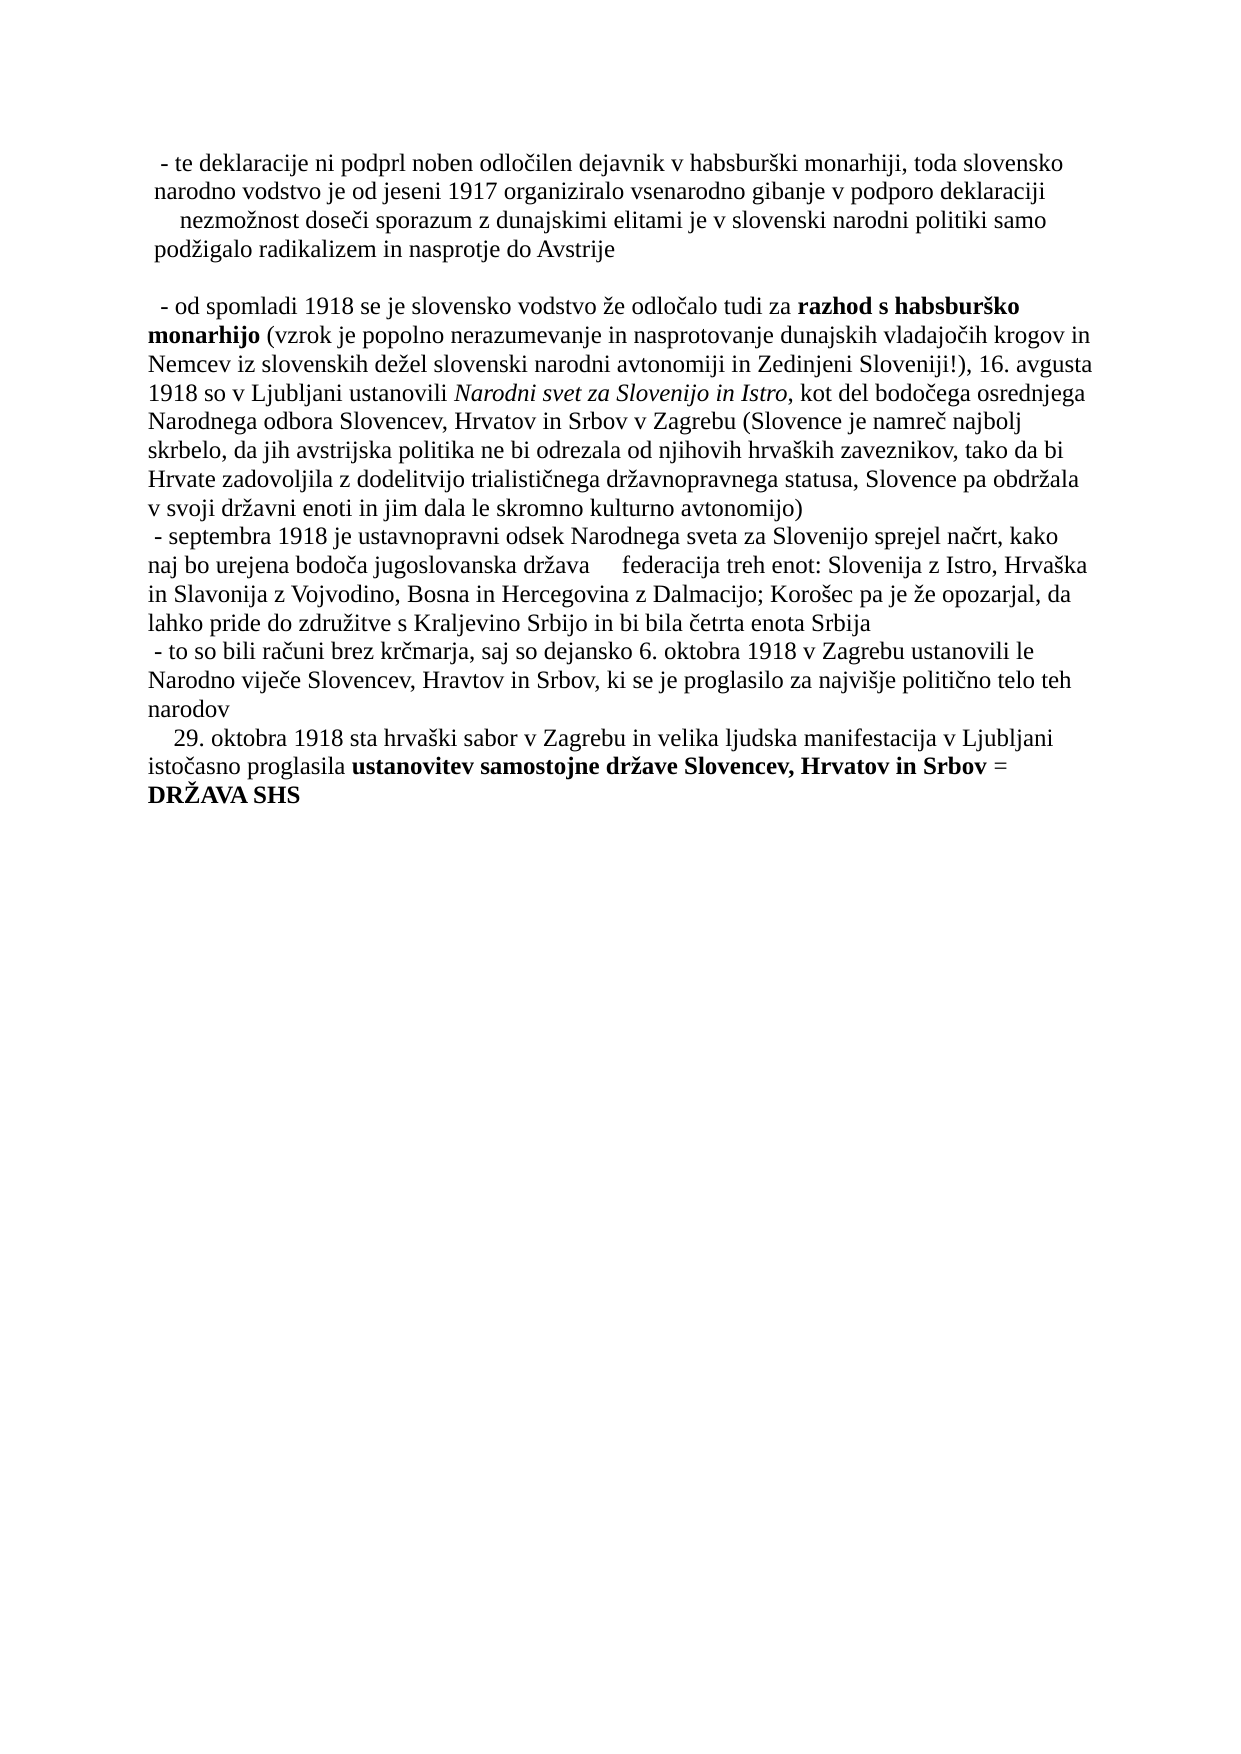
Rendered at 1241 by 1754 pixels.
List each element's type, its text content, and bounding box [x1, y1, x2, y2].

text - to so bili računi brez krčmarja, saj so dejansko 6. oktobra 1918 v Zagrebu ustanovili le Narodno viječe Slovencev, Hravtov in Srbov, ki se je proglasilo za najvišje politično telo teh narodov [148, 636, 1093, 723]
text - od spomladi 1918 se je slovensko vodstvo že odločalo tudi za razhod s habsburško monarhijo (vzrok je popolno nerazumevanje in nasprotovanje dunajskih vladajočih krogov in Nemcev iz slovenskih dežel slovenski narodni avtonomiji in Zedinjeni Sloveniji!), 16. avgusta 1918 so v Ljubljani ustanovili Narodni svet za Slovenijo in Istro, kot del bodočega osrednjega Narodnega odbora Slovencev, Hrvatov in Srbov v Zagrebu (Slovence je namreč najbolj skrbelo, da jih avstrijska politika ne bi odrezala od njihovih hrvaških zaveznikov, tako da bi Hrvate zadovoljila z dodelitvijo trialističnega državnopravnega statusa, Slovence pa obdržala v svoji državni enoti in jim dala le skromno kulturno avtonomijo) [148, 291, 1093, 521]
text - te deklaracije ni podprl noben odločilen dejavnik v habsburški monarhiji, toda slovensko narodno vodstvo je od jeseni 1917 organiziralo vsenarodno gibanje v podporo deklaraciji [154, 148, 1093, 205]
text - septembra 1918 je ustavnopravni odsek Narodnega sveta za Slovenijo sprejel načrt, kako naj bo urejena bodoča jugoslovanska država  federacija treh enot: Slovenija z Istro, Hrvaška in Slavonija z Vojvodino, Bosna in Hercegovina z Dalmacijo; Korošec pa je že opozarjal, da lahko pride do združitve s Kraljevino Srbijo in bi bila četrta enota Srbija [148, 521, 1093, 636]
text  29. oktobra 1918 sta hrvaški sabor v Zagrebu in velika ljudska manifestacija v Ljubljani istočasno proglasila ustanovitev samostojne države Slovencev, Hrvatov in Srbov = DRŽAVA SHS [148, 723, 1093, 809]
text  nezmožnost doseči sporazum z dunajskimi elitami je v slovenski narodni politiki samo podžigalo radikalizem in nasprotje do Avstrije [154, 205, 1093, 263]
